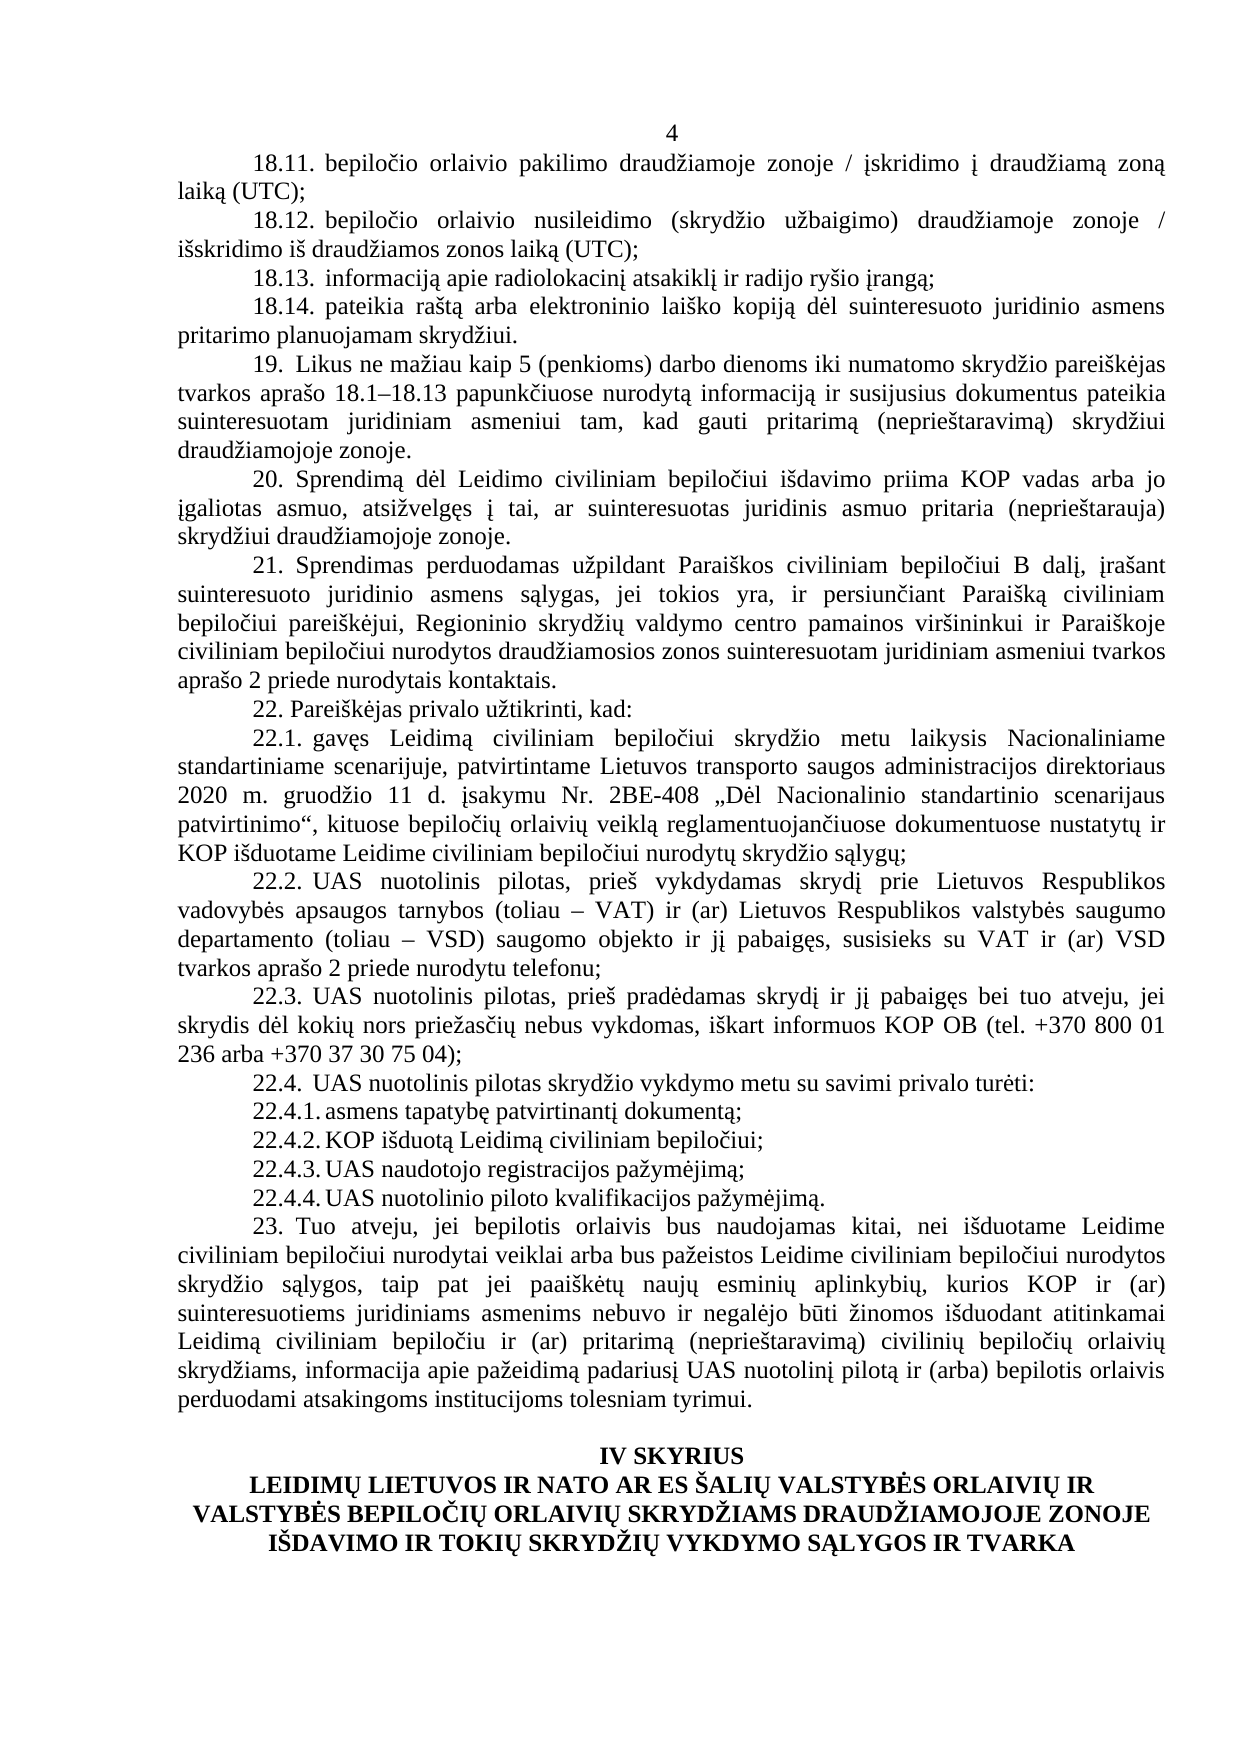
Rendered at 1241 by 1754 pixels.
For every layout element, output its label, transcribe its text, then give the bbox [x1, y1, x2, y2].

text 22.1. gavęs Leidimą civiliniam bepiločiui skrydžio metu laikysis Nacionaliniame standartiniame scenarijuje, patvirtintame Lietuvos transporto saugos administracijos direktoriaus 2020 m. gruodžio 11 d. įsakymu Nr. 2BE-408 „Dėl Nacionalinio standartinio scenarijaus patvirtinimo“, kituose bepiločių orlaivių veiklą reglamentuojančiuose dokumentuose nustatytų ir KOP išduotame Leidime civiliniam bepiločiui nurodytų skrydžio sąlygų; [177, 723, 1166, 866]
text 22.4.4. UAS nuotolinio piloto kvalifikacijos pažymėjimą. [177, 1183, 1166, 1211]
text 22.4.1. asmens tapatybę patvirtinantį dokumentą; [177, 1096, 1166, 1125]
text 23. Tuo atveju, jei bepilotis orlaivis bus naudojamas kitai, nei išduotame Leidime civiliniam bepiločiui nurodytai veiklai arba bus pažeistos Leidime civiliniam bepiločiui nurodytos skrydžio sąlygos, taip pat jei paaiškėtų naujų esminių aplinkybių, kurios KOP ir (ar) suinteresuotiems juridiniams asmenims nebuvo ir negalėjo būti žinomos išduodant atitinkamai Leidimą civiliniam bepiločiu ir (ar) pritarimą (neprieštaravimą) civilinių bepiločių orlaivių skrydžiams, informacija apie pažeidimą padariusį UAS nuotolinį pilotą ir (arba) bepilotis orlaivis perduodami atsakingoms institucijoms tolesniam tyrimui. [177, 1211, 1166, 1413]
text 22.4. UAS nuotolinis pilotas skrydžio vykdymo metu su savimi privalo turėti: [177, 1068, 1166, 1096]
text IV SKYRIUS [177, 1441, 1166, 1470]
text 22.4.2. KOP išduotą Leidimą civiliniam bepiločiui; [177, 1125, 1166, 1154]
text 22. Pareiškėjas privalo užtikrinti, kad: [177, 694, 1166, 723]
text 18.11. bepiločio orlaivio pakilimo draudžiamoje zonoje / įskridimo į draudžiamą zoną laiką (UTC); [177, 148, 1166, 205]
text 18.13. informaciją apie radiolokacinį atsakiklį ir radijo ryšio įrangą; [177, 263, 1166, 291]
text LEIDIMŲ LIETUVOS IR NATO AR ES ŠALIŲ VALSTYBĖS ORLAIVIŲ IR VALSTYBĖS BEPILOČIŲ ORLAIVIŲ SKRYDŽIAMS DRAUDŽIAMOJOJE ZONOJE IŠDAVIMO IR TOKIŲ SKRYDŽIŲ VYKDYMO SĄLYGOS IR TVARKA [177, 1470, 1166, 1556]
text 20. Sprendimą dėl Leidimo civiliniam bepiločiui išdavimo priima KOP vadas arba jo įgaliotas asmuo, atsižvelgęs į tai, ar suinteresuotas juridinis asmuo pritaria (neprieštarauja) skrydžiui draudžiamojoje zonoje. [177, 464, 1166, 550]
text 22.4.3. UAS naudotojo registracijos pažymėjimą; [177, 1154, 1166, 1183]
text 19. Likus ne mažiau kaip 5 (penkioms) darbo dienoms iki numatomo skrydžio pareiškėjas tvarkos aprašo 18.1–18.13 papunkčiuose nurodytą informaciją ir susijusius dokumentus pateikia suinteresuotam juridiniam asmeniui tam, kad gauti pritarimą (neprieštaravimą) skrydžiui draudžiamojoje zonoje. [177, 349, 1166, 464]
text 18.12. bepiločio orlaivio nusileidimo (skrydžio užbaigimo) draudžiamoje zonoje / išskridimo iš draudžiamos zonos laiką (UTC); [177, 205, 1166, 263]
text 18.14. pateikia raštą arba elektroninio laiško kopiją dėl suinteresuoto juridinio asmens pritarimo planuojamam skrydžiui. [177, 291, 1166, 349]
text 22.2. UAS nuotolinis pilotas, prieš vykdydamas skrydį prie Lietuvos Respublikos vadovybės apsaugos tarnybos (toliau – VAT) ir (ar) Lietuvos Respublikos valstybės saugumo departamento (toliau – VSD) saugomo objekto ir jį pabaigęs, susisieks su VAT ir (ar) VSD tvarkos aprašo 2 priede nurodytu telefonu; [177, 866, 1166, 981]
text 22.3. UAS nuotolinis pilotas, prieš pradėdamas skrydį ir jį pabaigęs bei tuo atveju, jei skrydis dėl kokių nors priežasčių nebus vykdomas, iškart informuos KOP OB (tel. +370 800 01 236 arba +370 37 30 75 04); [177, 981, 1166, 1068]
text 21. Sprendimas perduodamas užpildant Paraiškos civiliniam bepiločiui B dalį, įrašant suinteresuoto juridinio asmens sąlygas, jei tokios yra, ir persiunčiant Paraišką civiliniam bepiločiui pareiškėjui, Regioninio skrydžių valdymo centro pamainos viršininkui ir Paraiškoje civiliniam bepiločiui nurodytos draudžiamosios zonos suinteresuotam juridiniam asmeniui tvarkos aprašo 2 priede nurodytais kontaktais. [177, 550, 1166, 694]
